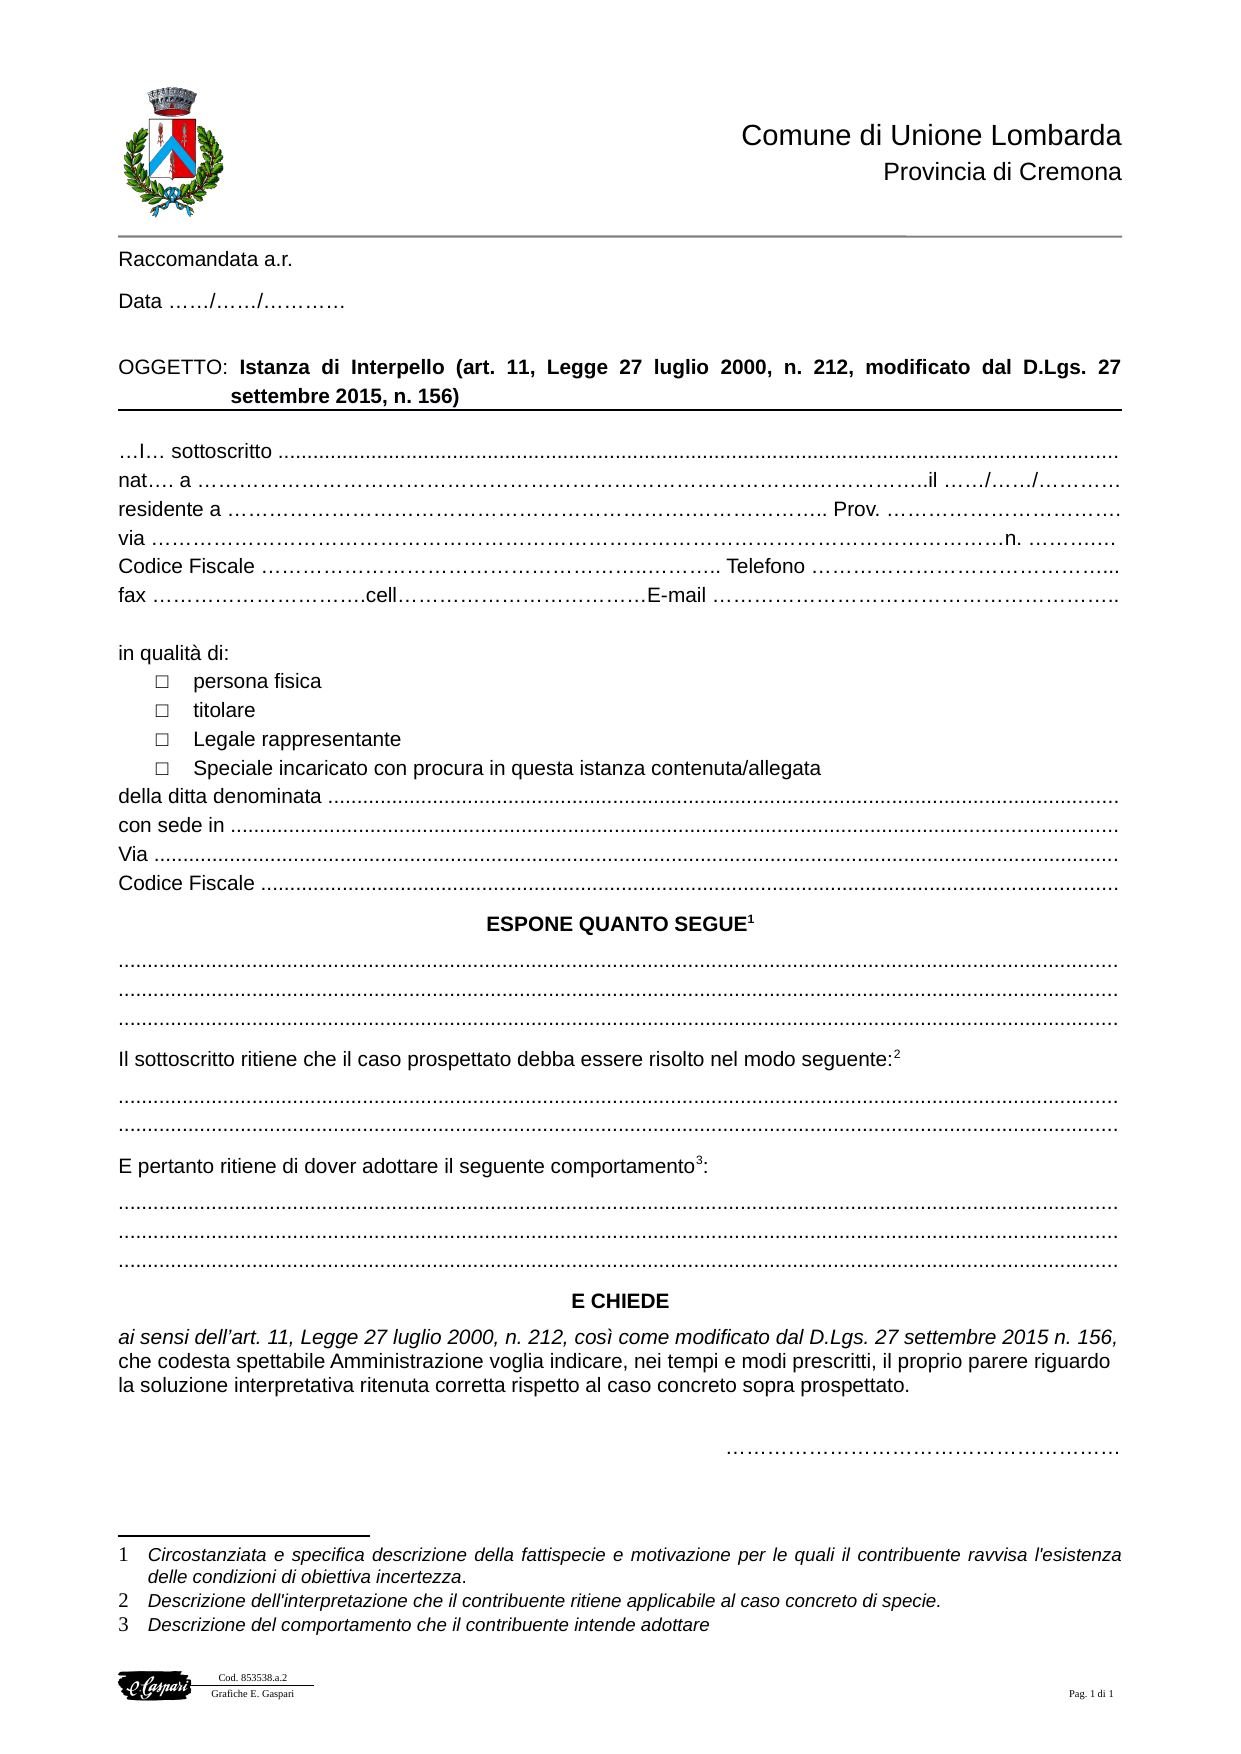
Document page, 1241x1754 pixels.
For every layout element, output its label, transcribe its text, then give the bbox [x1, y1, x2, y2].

text Provincia di Cremona [224, 157, 1122, 185]
text Circostanziata e specifica descrizione della fattispecie e motivazione per le quali il contribuente ravvisa l'esistenza delle condizioni di obiettiva incertezza. [118, 1542, 1122, 1588]
text E CHIEDE [118, 1289, 1122, 1313]
text Data ……/……/………… [118, 288, 1122, 312]
text Raccomandata a.r. [118, 247, 1122, 271]
text in qualità di: [118, 641, 1122, 664]
text ai sensi dell’art. 11, Legge 27 luglio 2000, n. 212, così come modificato dal D.Lgs. 27 settembre 2015 n. 156, che codesta spettabile Amministrazione voglia indicare, nei tempi e modi prescritti, il proprio parere riguardo la soluzione interpretativa ritenuta corretta rispetto al caso concreto sopra prospettato. [118, 1325, 1122, 1397]
text fax ………………………….cell………………………………E-mail ………………………………………………….. [118, 583, 1122, 607]
text OGGETTO: Istanza di Interpello (art. 11, Legge 27 luglio 2000, n. 212, modificato dal D.Lgs. 27 settembre 2015, n. 156) [118, 355, 1122, 409]
list titolare [156, 698, 1122, 722]
text ESPONE QUANTO SEGUE [118, 912, 1122, 936]
text Il sottoscritto ritiene che il caso prospettato debba essere risolto nel modo seguente: [118, 1047, 1122, 1071]
list Legale rappresentante [156, 727, 1122, 751]
text residente a ………………………………………………………….……………….. Prov. ……………………………. [118, 497, 1122, 521]
text nat…. a ……………………………………………………………………………..……………..il ……/……/………… [118, 468, 1122, 492]
list persona fisica [156, 669, 1122, 693]
text Codice Fiscale [118, 871, 1122, 894]
text Via [118, 842, 1122, 866]
text Codice Fiscale ………………………………………………..……….. Telefono ……………………………………... [118, 554, 1122, 578]
text Comune di Unione Lombarda [224, 118, 1122, 152]
text della ditta denominata [118, 784, 1122, 808]
text Descrizione del comportamento che il contribuente intende adottare [118, 1612, 1122, 1636]
picture [117, 1670, 192, 1701]
text con sede in [118, 813, 1122, 837]
text Descrizione dell'interpretazione che il contribuente ritiene applicabile al caso concreto di specie. [118, 1588, 1122, 1612]
list Speciale incaricato con procura in questa istanza contenuta/allegata [156, 756, 1122, 779]
picture [122, 87, 224, 219]
text via ……………………………………………………………………………………………………………n. ……….… [118, 526, 1122, 549]
text E pertanto ritiene di dover adottare il seguente comportamento: [118, 1153, 1122, 1177]
text …I… sottoscritto [118, 439, 1122, 463]
text ………………………………………………… [723, 1434, 1122, 1458]
